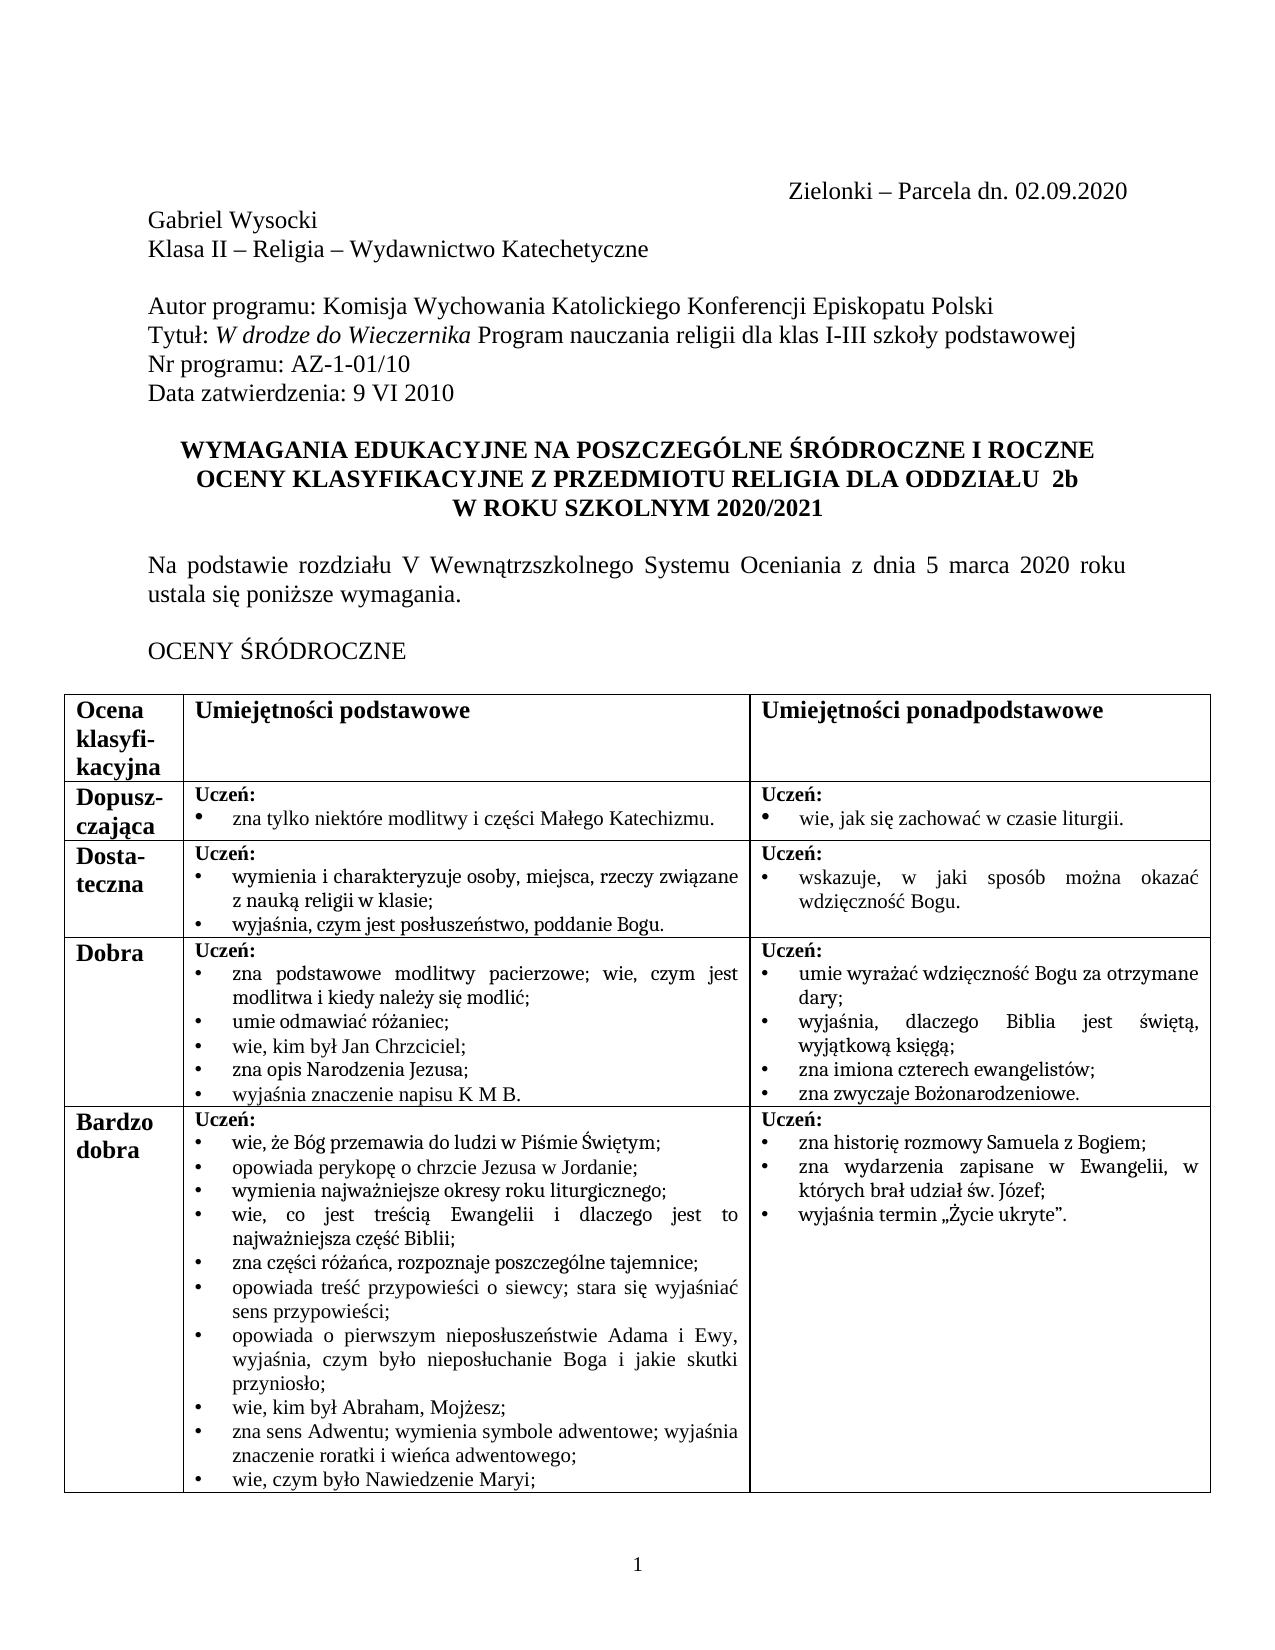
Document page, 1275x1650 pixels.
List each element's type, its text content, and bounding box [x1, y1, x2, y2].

text OCENY ŚRÓDROCZNE [148, 636, 1127, 665]
table_cell Uczeń: wskazuje, w jaki sposób można okazać wdzięczność Bogu. [751, 841, 1210, 937]
table_cell Dobra [65, 938, 183, 1106]
text Tytuł: W drodze do Wieczernika Program nauczania religii dla klas I-III szkoły podstawowej [148, 320, 1127, 349]
text Klasa II – Religia – Wydawnictwo Katechetyczne [148, 234, 1127, 263]
table_cell Uczeń: wie, jak się zachować w czasie liturgii. [751, 782, 1210, 840]
table_header Umiejętności ponadpodstawowe [751, 695, 1210, 781]
table_cell Bardzo dobra [65, 1107, 183, 1492]
text Na podstawie rozdziału V Wewnątrzszkolnego Systemu Oceniania z dnia 5 marca 2020 roku ustala się poniższe wymagania. [148, 550, 1127, 608]
text OCENY KLASYFIKACYJNE Z PRZEDMIOTU RELIGIA DLA ODDZIAŁU 2b [148, 464, 1127, 493]
table_cell Uczeń: zna tylko niektóre modlitwy i części Małego Katechizmu. [184, 782, 749, 840]
text Data zatwierdzenia: 9 VI 2010 [148, 378, 1127, 406]
table_cell Dosta-teczna [65, 841, 183, 937]
text WYMAGANIA EDUKACYJNE NA POSZCZEGÓLNE ŚRÓDROCZNE I ROCZNE [148, 435, 1127, 464]
table_header Umiejętności podstawowe [184, 695, 749, 781]
text Gabriel Wysocki [148, 205, 1127, 234]
table_header Ocena klasyfi-kacyjna [65, 695, 183, 781]
table_cell Uczeń: wymienia i charakteryzuje osoby, miejsca, rzeczy związane z nauką religii w klasie; wyjaśnia, czym jest posłuszeństwo, poddanie Bogu. [184, 841, 749, 937]
text Zielonki – Parcela dn. 02.09.2020 [148, 176, 1127, 205]
text Autor programu: Komisja Wychowania Katolickiego Konferencji Episkopatu Polski [148, 291, 1127, 320]
table_cell Dopusz-czająca [65, 782, 183, 840]
table_cell Uczeń: zna podstawowe modlitwy pacierzowe; wie, czym jest modlitwa i kiedy należy się modlić; umie odmawiać różaniec; wie, kim był Jan Chrzciciel; zna opis Narodzenia Jezusa; wyjaśnia znaczenie napisu K M B. [184, 938, 749, 1106]
table_cell Uczeń: zna historię rozmowy Samuela z Bogiem; zna wydarzenia zapisane w Ewangelii, w których brał udział św. Józef; wyjaśnia termin „Życie ukryte”. [751, 1107, 1210, 1492]
table_cell Uczeń: wie, że Bóg przemawia do ludzi w Piśmie Świętym; opowiada perykopę o chrzcie Jezusa w Jordanie; wymienia najważniejsze okresy roku liturgicznego; wie, co jest treścią Ewangelii i dlaczego jest to najważniejsza część Biblii; zna części różańca, rozpoznaje poszczególne tajemnice; opowiada treść przypowieści o siewcy; stara się wyjaśniać sens przypowieści; opowiada o pierwszym nieposłuszeństwie Adama i Ewy, wyjaśnia, czym było nieposłuchanie Boga i jakie skutki przyniosło; wie, kim był Abraham, Mojżesz; zna sens Adwentu; wymienia symbole adwentowe; wyjaśnia znaczenie roratki i wieńca adwentowego; wie, czym było Nawiedzenie Maryi; zna ewangeliczny opis pokłonu mędrców; zna ewangeliczny opis ofiarowania Jezusa w świątyni; zna modlitwę Anioł Pański; potrafi opowiedzieć scenę zwiastowania. [184, 1107, 749, 1492]
text W ROKU SZKOLNYM 2020/2021 [148, 493, 1127, 521]
table_cell Uczeń: umie wyrażać wdzięczność Bogu za otrzymane dary; wyjaśnia, dlaczego Biblia jest świętą, wyjątkową księgą; zna imiona czterech ewangelistów; zna zwyczaje Bożonarodzeniowe. [751, 938, 1210, 1106]
text Nr programu: AZ-1-01/10 [148, 349, 1127, 378]
